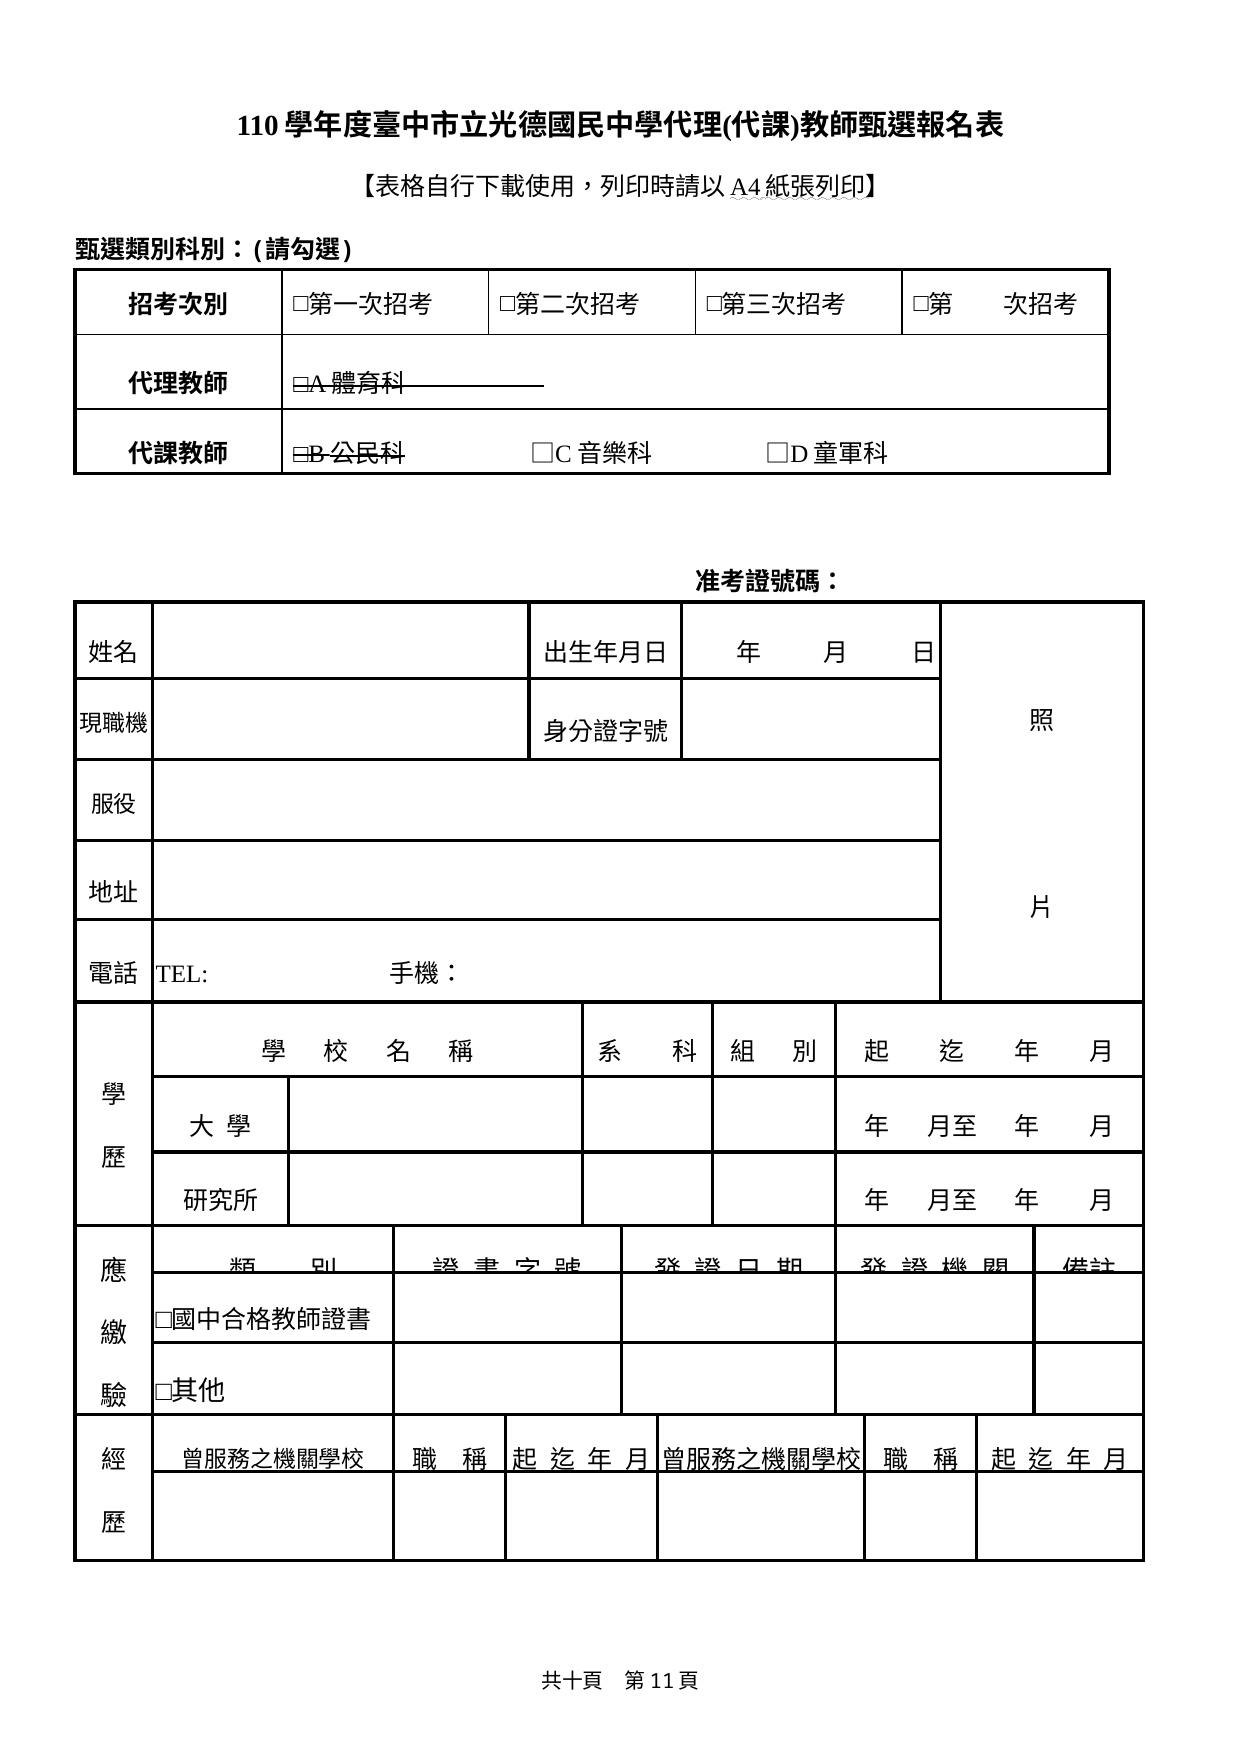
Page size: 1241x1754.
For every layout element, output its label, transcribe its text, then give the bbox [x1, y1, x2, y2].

table_cell [1036, 1274, 1142, 1341]
text 110學年度臺中市立光德國民中學代理(代課)教師甄選報名表 [75, 81, 1165, 143]
table_cell [582, 1274, 620, 1341]
table_cell 服役 情形 [77, 761, 151, 839]
table_cell [290, 1154, 581, 1224]
table_cell [683, 680, 939, 758]
table_header □第二次招考 [489, 271, 695, 334]
table_cell [1036, 1344, 1142, 1413]
table_cell 年 月至 年 月 [837, 1078, 1142, 1150]
table_cell □國中合格教師證書 [154, 1274, 392, 1341]
table_cell [623, 1274, 834, 1341]
table_cell 系 科 [584, 1004, 711, 1075]
text 【表格自行下載使用，列印時請以A4紙張列印】 [75, 143, 1165, 206]
table_cell [978, 1473, 1142, 1559]
table_cell 身分證字號 [531, 680, 680, 758]
table_header [154, 604, 527, 677]
table_cell 代理教師 [77, 335, 281, 408]
table_header □第 次招考 [903, 271, 1107, 334]
table_cell [507, 1473, 656, 1559]
table_header 出生年月日 [531, 604, 680, 677]
table_cell 應 繳 驗 證 件 [77, 1227, 151, 1413]
table_cell [714, 1078, 834, 1150]
table_cell 類 別 [154, 1227, 392, 1271]
table_cell [584, 1154, 711, 1224]
table_cell 曾服務之機關學校 [154, 1416, 392, 1469]
table_cell 代課教師 [77, 410, 281, 472]
table_cell 發 證 機 關 [837, 1227, 1032, 1271]
table_header 招考次別 [77, 271, 281, 334]
table_cell 起 迄 年 月 [507, 1416, 656, 1469]
table_cell [395, 1344, 582, 1413]
table_cell [154, 842, 939, 918]
table_cell □免役 □役畢 □服役中 [154, 761, 939, 839]
table_cell [395, 1473, 504, 1559]
table_cell [837, 1274, 1032, 1341]
table_cell □A體育科 [283, 335, 1107, 408]
table_cell 備註 [1036, 1227, 1142, 1271]
table_cell □其他 [154, 1344, 392, 1413]
table_cell 經 歷 [77, 1416, 151, 1559]
table_cell [866, 1473, 975, 1559]
table_cell 起 迄 年 月 [978, 1416, 1142, 1469]
table_cell 曾服務之機關學校 [659, 1416, 863, 1469]
table_cell [837, 1344, 1032, 1413]
table_cell [714, 1154, 834, 1224]
table_cell 學 校 名 稱 [154, 1004, 581, 1075]
table_cell 職 稱 [866, 1416, 975, 1469]
table_cell [623, 1344, 834, 1413]
table_header □第一次招考 [283, 271, 488, 334]
table_cell 組 別 [714, 1004, 834, 1075]
table_cell 年 月至 年 月 [837, 1154, 1142, 1224]
table_cell 大 學 [154, 1078, 287, 1150]
table_cell [154, 680, 527, 758]
table_cell [659, 1473, 863, 1559]
table_cell 地址 [77, 842, 151, 918]
table_cell 起 迄 年 月 [837, 1004, 1142, 1075]
table_cell 職 稱 [395, 1416, 504, 1469]
table_header 姓名 [77, 604, 151, 677]
table_cell [154, 1473, 392, 1559]
table_cell TEL: 手機： [154, 921, 939, 1000]
table_header 年 月 日 [683, 604, 939, 677]
table_cell 證 書 字 號 [395, 1227, 620, 1271]
table_cell [582, 1344, 620, 1413]
table_cell 發 證 日 期 [623, 1227, 834, 1271]
table_header □第三次招考 [696, 271, 901, 334]
table_cell 研究所 [154, 1154, 287, 1224]
table_cell [290, 1078, 581, 1150]
text 甄選類別科別：(請勾選) [75, 206, 1165, 268]
table_cell □B公民科 □C 音樂科 □D童軍科 [283, 410, 1107, 472]
text 准考證號碼： [695, 538, 1165, 600]
table_cell 現職機關學校 [77, 680, 151, 758]
table_header 照 片 [942, 604, 1142, 1000]
table_cell 電話 [77, 921, 151, 1000]
table_cell [395, 1274, 582, 1341]
table_cell [584, 1078, 711, 1150]
table_cell 學 歷 [77, 1004, 151, 1224]
